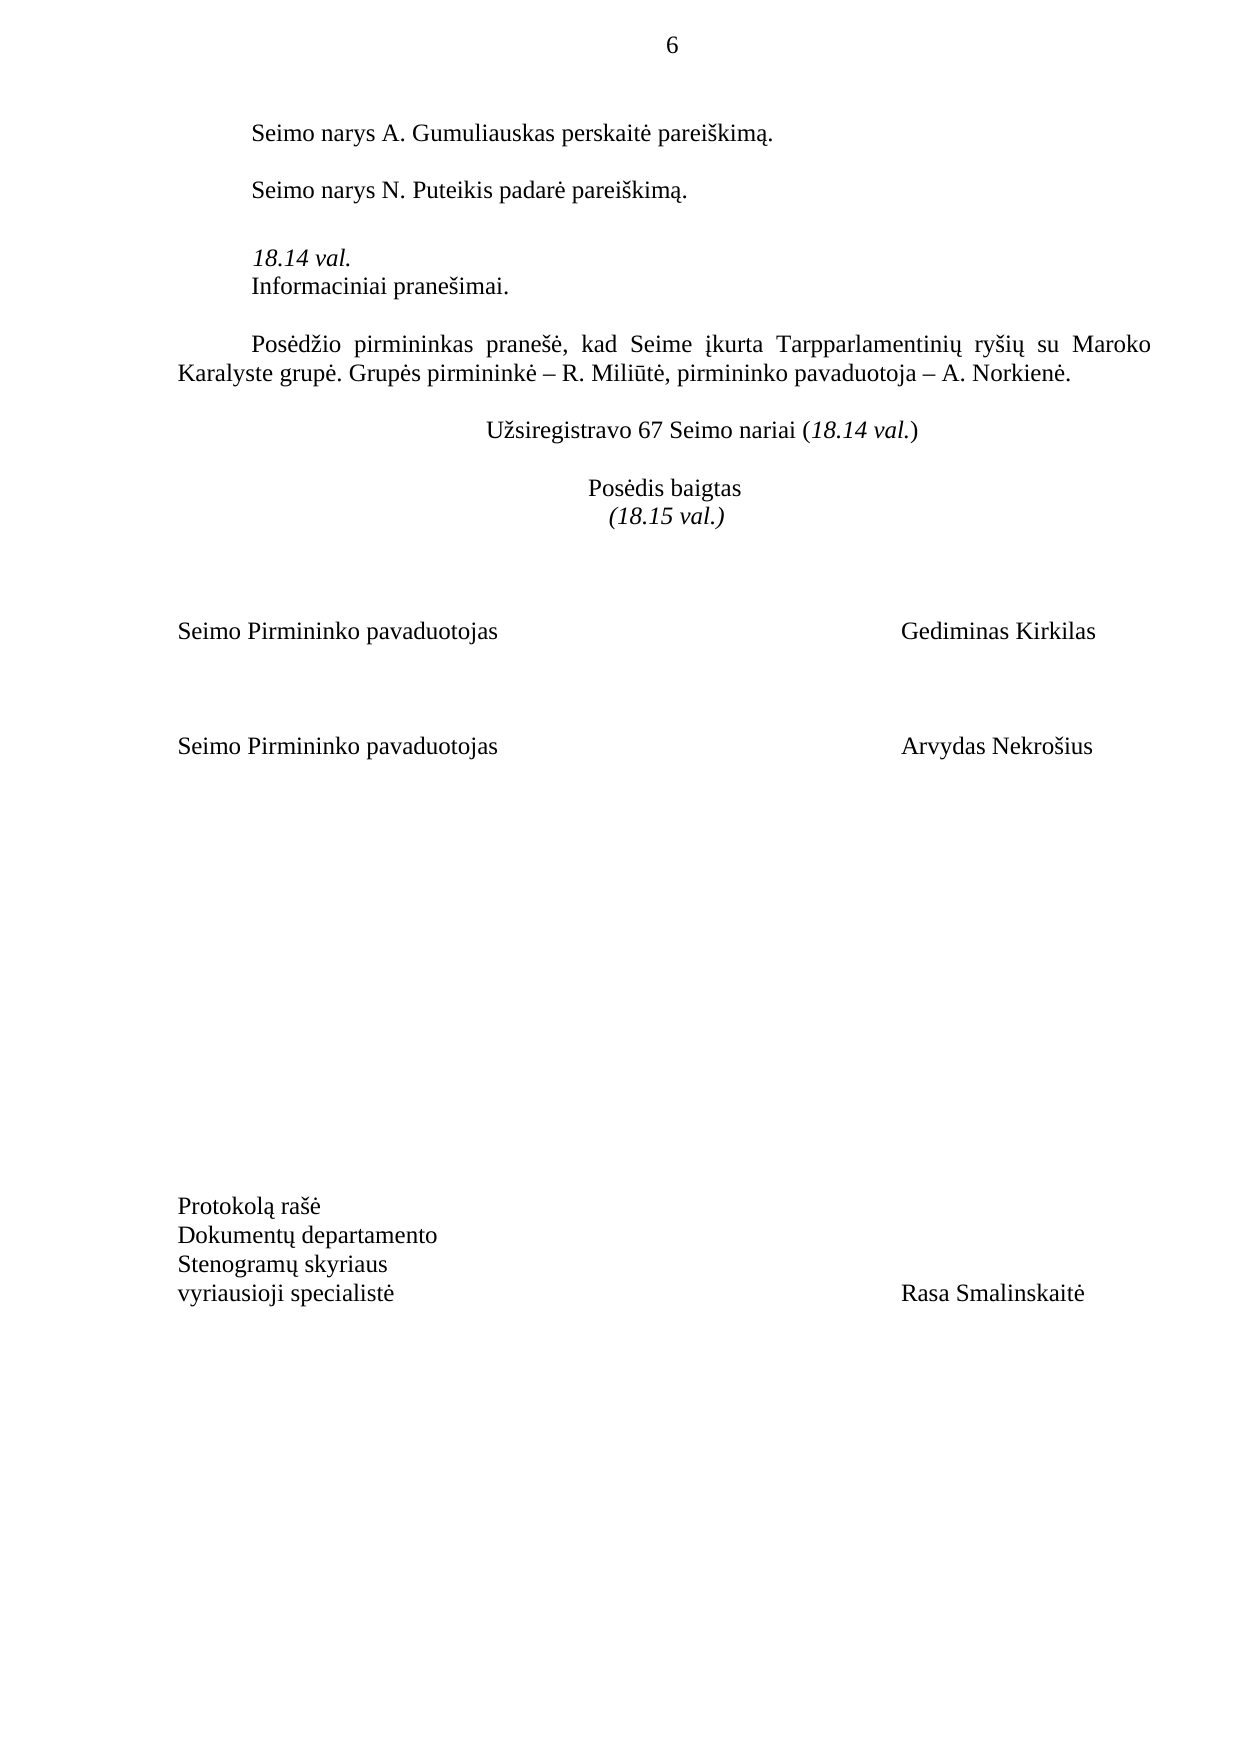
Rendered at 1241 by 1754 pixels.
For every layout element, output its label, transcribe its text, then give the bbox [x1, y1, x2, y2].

text Posėdis baigtas [177, 473, 1152, 501]
text Seimo Pirmininko pavaduotojas Arvydas Nekrošius [177, 731, 1152, 760]
text vyriausioji specialistė Rasa Smalinskaitė [177, 1278, 1152, 1306]
text 18.14 val. [177, 243, 1152, 271]
text Užsiregistravo 67 Seimo nariai (18.14 val.) [177, 415, 1152, 444]
text Seimo narys N. Puteikis padarė pareiškimą. [177, 176, 1152, 204]
text Seimo narys A. Gumuliauskas perskaitė pareiškimą. [177, 118, 1152, 147]
text Stenogramų skyriaus [177, 1249, 1152, 1278]
text Informaciniai pranešimai. [177, 271, 1152, 300]
text Dokumentų departamento [177, 1220, 1152, 1249]
text Protokolą rašė [177, 1191, 1152, 1220]
text Posėdžio pirmininkas pranešė, kad Seime įkurta Tarpparlamentinių ryšių su Maroko Karalyste grupė. Grupės pirmininkė – R. Miliūtė, pirmininko pavaduotoja – A. Norkienė. [177, 329, 1152, 386]
text Seimo Pirmininko pavaduotojas Gediminas Kirkilas [177, 616, 1152, 645]
text (18.15 val.) [177, 501, 1152, 530]
